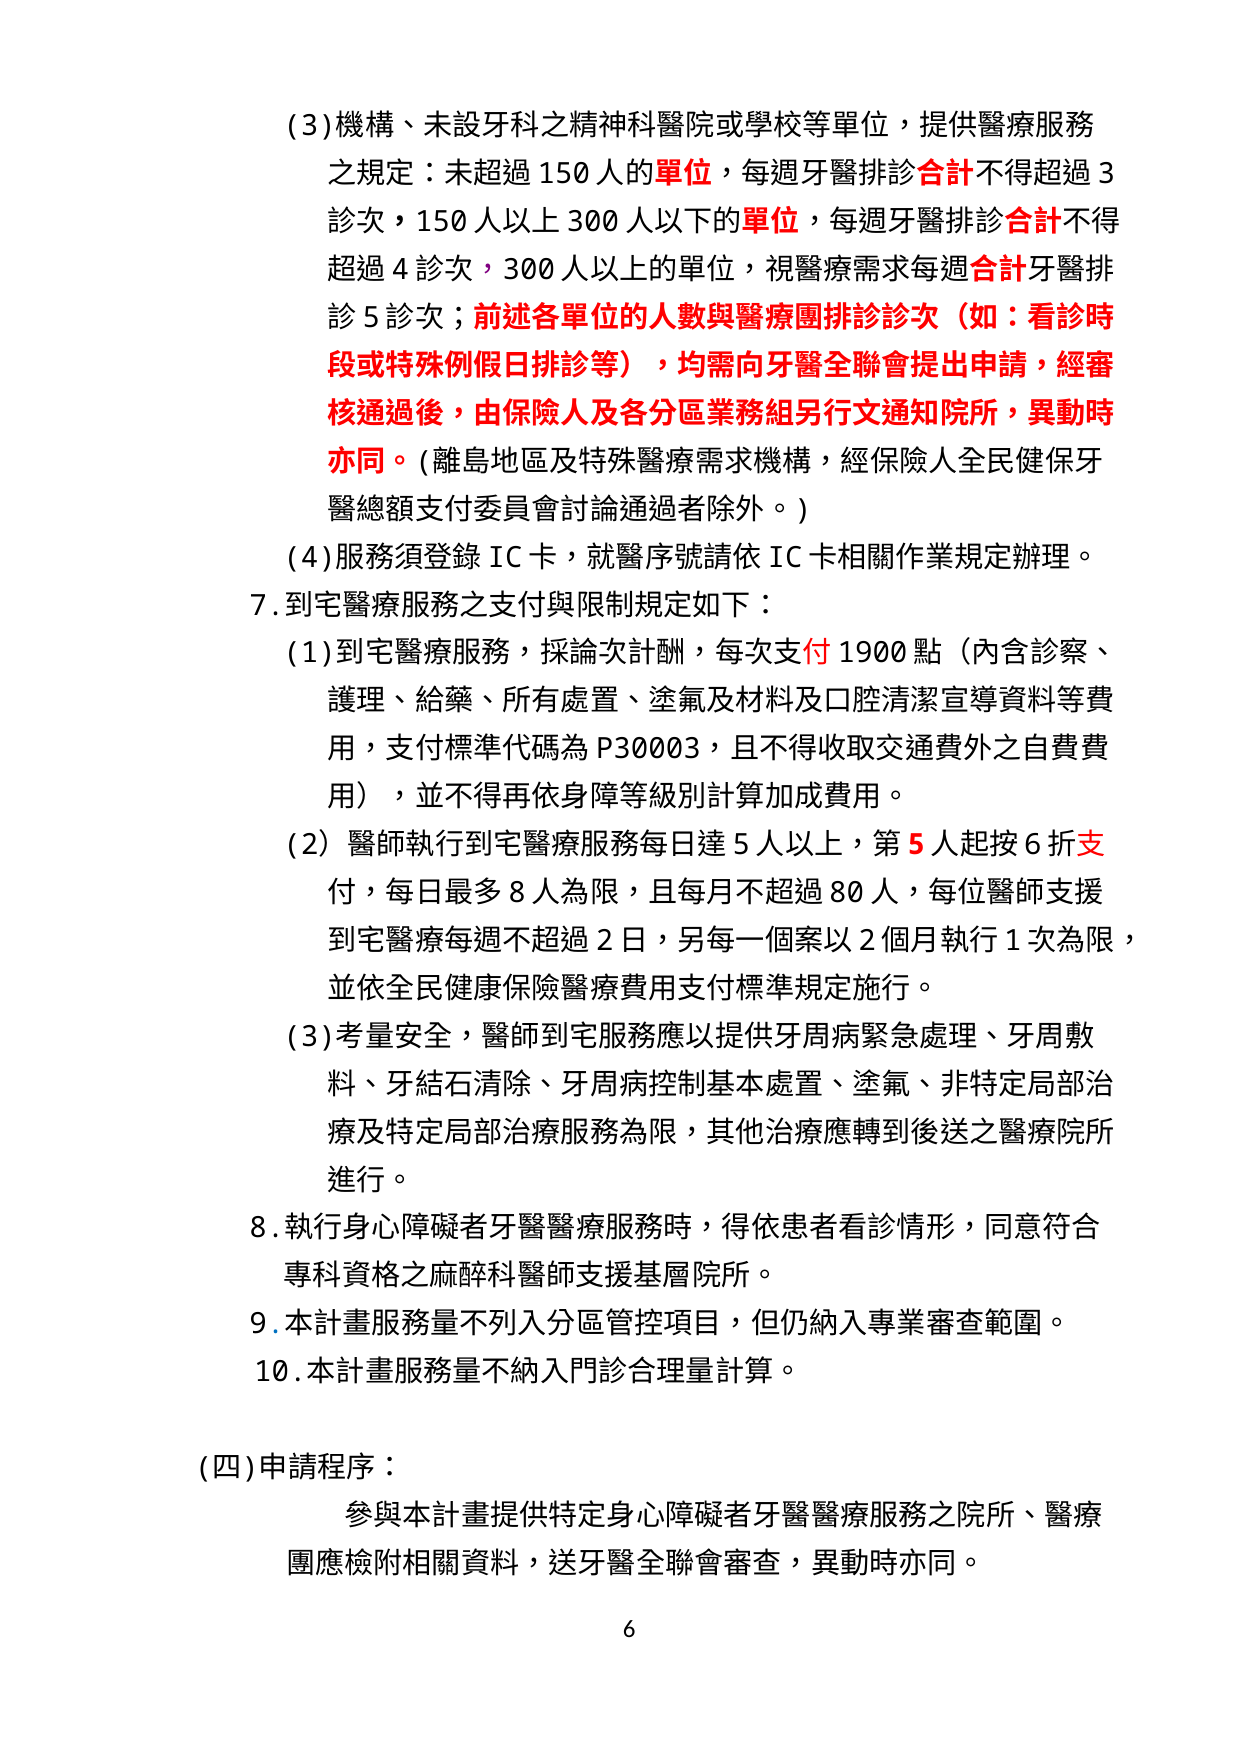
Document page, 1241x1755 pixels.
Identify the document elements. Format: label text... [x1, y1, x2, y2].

text (2）醫師執行到宅醫療服務每日達5人以上，第5人起按6折支付，每日最多8人為限，且每月不超過80人，每位醫師支援到宅醫療每週不超過2日，另每一個案以2個月執行1次為限，並依全民健康保險醫療費用支付標準規定施行。 [283, 816, 1122, 1008]
text (1)到宅醫療服務，採論次計酬，每次支付1900點（內含診察、護理、給藥、所有處置、塗氟及材料及口腔清潔宣導資料等費用，支付標準代碼為P30003，且不得收取交通費外之自費費用），並不得再依身障等級別計算加成費用。 [283, 624, 1122, 816]
text 參與本計畫提供特定身心障礙者牙醫醫療服務之院所、醫療團應檢附相關資料，送牙醫全聯會審查，異動時亦同。 [286, 1487, 1122, 1583]
text 10.本計畫服務量不納入門診合理量計算。 [254, 1343, 1122, 1391]
text (3)機構、未設牙科之精神科醫院或學校等單位，提供醫療服務之規定：未超過150人的單位，每週牙醫排診合計不得超過3診次，150人以上300人以下的單位，每週牙醫排診合計不得超過4診次，300人以上的單位，視醫療需求每週合計牙醫排診5診次；前述各單位的人數與醫療團排診診次（如：看診時段或特殊例假日排診等），均需向牙醫全聯會提出申請，經審核通過後，由保險人及各分區業務組另行文通知院所，異動時亦同。(離島地區及特殊醫療需求機構，經保險人全民健保牙醫總額支付委員會討論通過者除外。) [283, 97, 1122, 529]
text (3)考量安全，醫師到宅服務應以提供牙周病緊急處理、牙周敷料、牙結石清除、牙周病控制基本處置、塗氟、非特定局部治療及特定局部治療服務為限，其他治療應轉到後送之醫療院所進行。 [283, 1008, 1122, 1199]
text 7.到宅醫療服務之支付與限制規定如下： [249, 577, 1122, 624]
text 9.本計畫服務量不列入分區管控項目，但仍納入專業審查範圍。 [249, 1295, 1122, 1343]
text (四)申請程序： [194, 1439, 1122, 1487]
text (4)服務須登錄IC卡，就醫序號請依IC卡相關作業規定辦理。 [283, 529, 1122, 577]
text 8.執行身心障礙者牙醫醫療服務時，得依患者看診情形，同意符合專科資格之麻醉科醫師支援基層院所。 [249, 1199, 1122, 1295]
